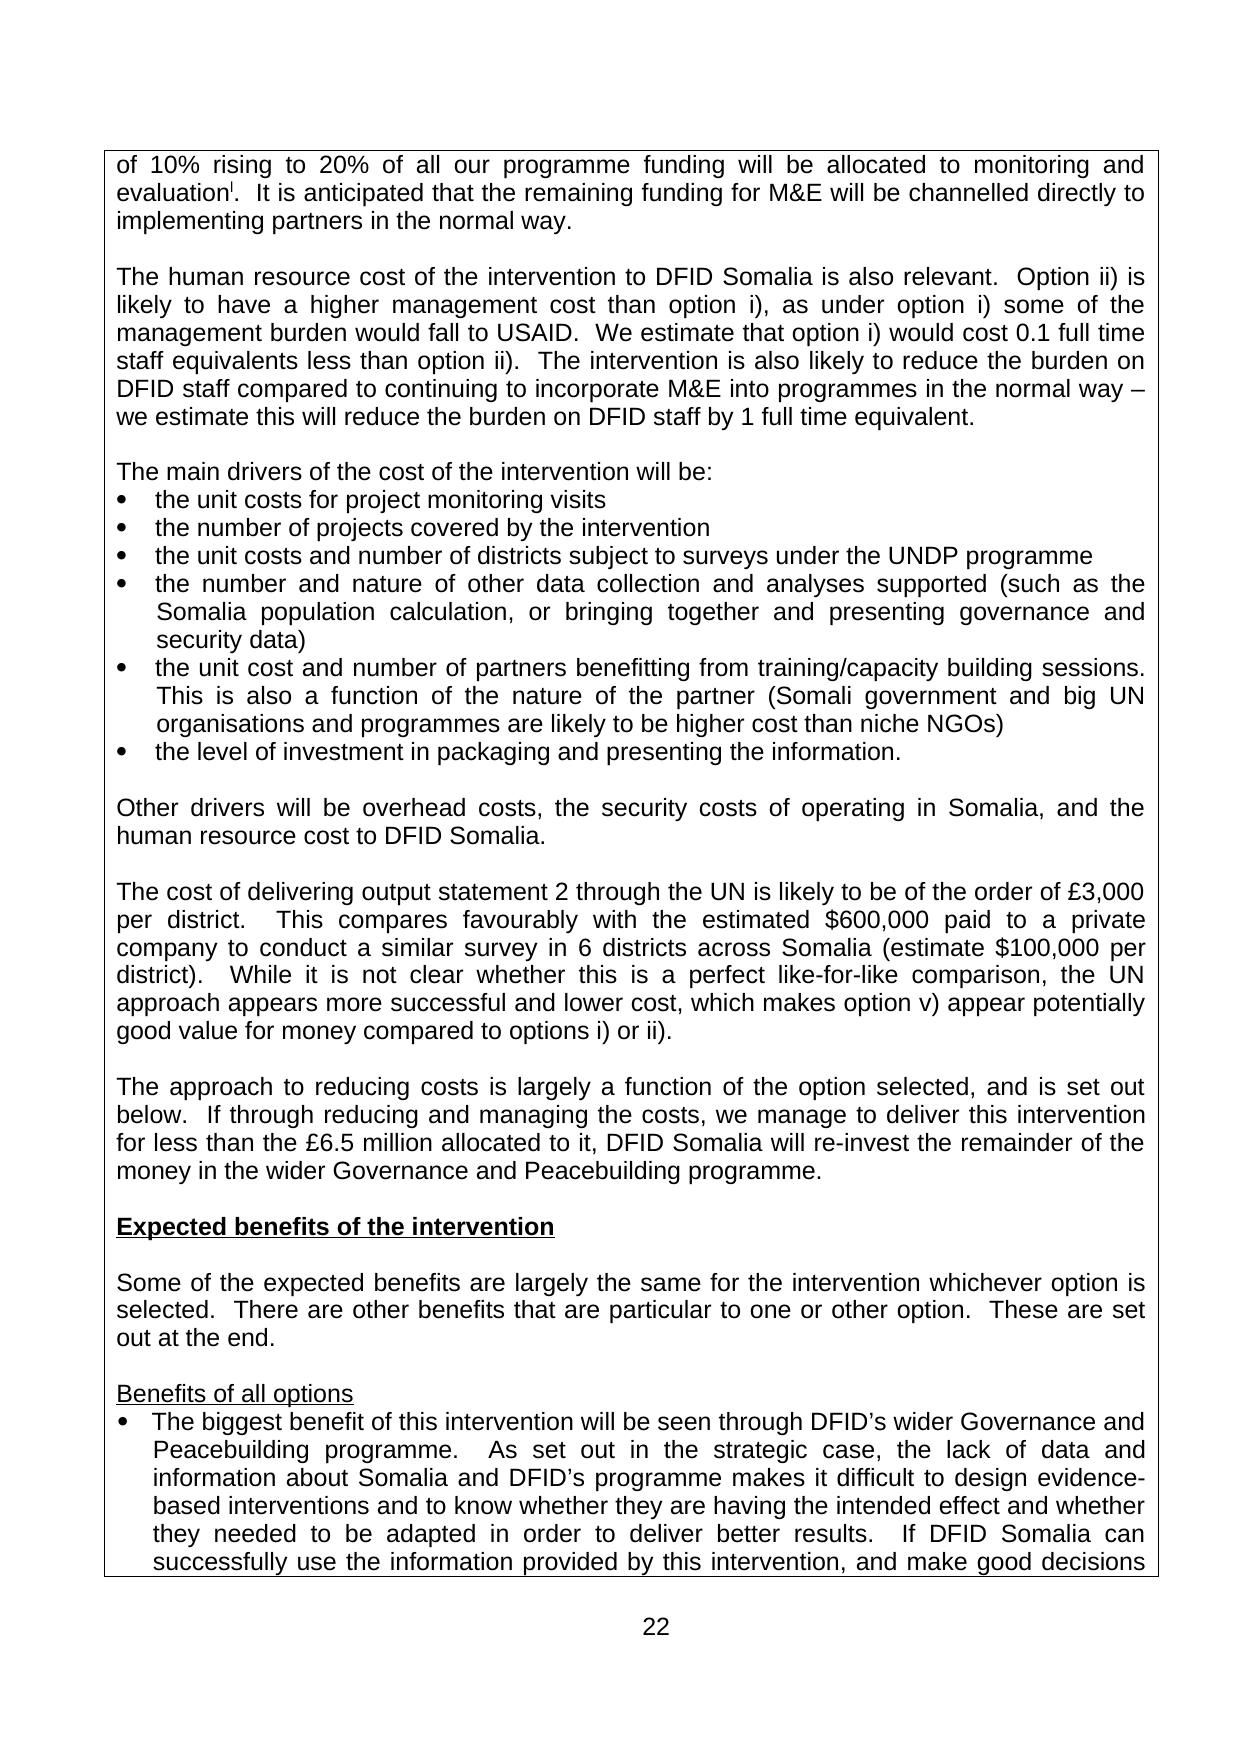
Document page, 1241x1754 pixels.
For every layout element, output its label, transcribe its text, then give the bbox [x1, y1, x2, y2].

table_cell C. What are the costs and benefits of each feasible option? Expected resource costs of the intervention Up to £6.5 million over four years has been allocated to this programme from the DFID Somalia Governance and Peacebuilding pillar budget. This figure of £6.5 million was allocated to the M&E component of the £80 million DFID Governance and Peacebuilding programme as it is around 10% of the total budget. DFID Somalia policy is that a minimum of 10% rising to 20% of all our programme funding will be allocated to monitoring and evaluation. It is anticipated that the remaining funding for M&E will be channelled directly to implementing partners in the normal way. The human resource cost of the intervention to DFID Somalia is also relevant. Option ii) is likely to have a higher management cost than option i), as under option i) some of the management burden would fall to USAID. We estimate that option i) would cost 0.1 full time staff equivalents less than option ii). The intervention is also likely to reduce the burden on DFID staff compared to continuing to incorporate M&E into programmes in the normal way – we estimate this will reduce the burden on DFID staff by 1 full time equivalent. The main drivers of the cost of the intervention will be: the unit costs for project monitoring visits the number of projects covered by the intervention the unit costs and number of districts subject to surveys under the UNDP programme the number and nature of other data collection and analyses supported (such as the Somalia population calculation, or bringing together and presenting governance and security data) the unit cost and number of partners benefitting from training/capacity building sessions. This is also a function of the nature of the partner (Somali government and big UN organisations and programmes are likely to be higher cost than niche NGOs) the level of investment in packaging and presenting the information. Other drivers will be overhead costs, the security costs of operating in Somalia, and the human resource cost to DFID Somalia. The cost of delivering output statement 2 through the UN is likely to be of the order of £3,000 per district. This compares favourably with the estimated $600,000 paid to a private company to conduct a similar survey in 6 districts across Somalia (estimate $100,000 per district). While it is not clear whether this is a perfect like-for-like comparison, the UN approach appears more successful and lower cost, which makes option v) appear potentially good value for money compared to options i) or ii). The approach to reducing costs is largely a function of the option selected, and is set out below. If through reducing and managing the costs, we manage to deliver this intervention for less than the £6.5 million allocated to it, DFID Somalia will re-invest the remainder of the money in the wider Governance and Peacebuilding programme. Expected benefits of the intervention Some of the expected benefits are largely the same for the intervention whichever option is selected. There are other benefits that are particular to one or other option. These are set out at the end. Benefits of all options The biggest benefit of this intervention will be seen through DFID’s wider Governance and Peacebuilding programme. As set out in the strategic case, the lack of data and information about Somalia and DFID’s programme makes it difficult to design evidence-based interventions and to know whether they are having the intended effect and whether they needed to be adapted in order to deliver better results. If DFID Somalia can successfully use the information provided by this intervention, and make good decisions based on that information, then the Somali people and government institutions stand to benefit from a much more effective £80 million UK Governance and Peacebuilding programme. This information will be made widely available and will be a public good which may be used by the Somalia government, the international community, academics and others. This will accrue benefits through the other donors’ programmes – estimated at a further £80 million. It was also accrue benefits to the Somali administrations. This would be a substantial and positive impact on conflict and fragility in Somalia. DFID will directly benefit by knowing whether implementing partners of the £80 million Governance and Peacebuilding programme are delivering the results that they claim. Other donors (including the EU, USAID, and Nordic countries) that co-fund programmes with DFID will similarly benefit from knowing whether our shared implementing partners are delivering. We estimate that this will benefit a further £80 million of investment in Somalia. Implementing partners will benefit from improvements in their ability to determine and monitor their results and impact. This will benefit £80 million of DFID investments and an estimated further £80 million of other donor investments. Additional benefits of option i) The systems and methodologies established by IBTCI under the USAID contract are strong and high quality. IBTCI has demonstrated its ability to deliver against output statements 1 and 3, and as shown potential to deliver against output statement 4. Joining this programme would have the benefit to DFID of reducing the risk of selecting an implementing partner that does not deliver. By joining with USAID, option i) would have an aid effectiveness benefit. It would harmonise DFID and USAID M&E, and may create a critical mass to attract other donors to also join in – further improving harmonisation and further improving the results capacity of other donors. Additional benefits of option v) UNDP’s approach to gathering data about Somalia is to invest in and use the Hargeisa-based Observatory of Conflict and Violence Prevention. The Observatory in turn will use the universities of Hargeisa, East Africa and Mogadishu to enumerate its surveys. This will have the effect of further building indigenous Somali capacity to conduct surveys, analyse data and produce reports on Safety and Security. The intervention will contribute to generating wider information about Somalia, initially including population data, but which could be expanded to household surveys and other MDG data if the population calculation is successful. This is a further public good which may be used by the Somalia government, the international community, academics and others (all data produced by this intervention will be made publically available). Risks and sensitivity analysis The biggest risk to this intervention, and the key assumption for sensitivity analysis, is that DFID programmes and programme managers may be unwilling or unable to take decisions based on the evidence this intervention produces. If this happens, then programmes will not be adapted to take account of the emerging information about their effectiveness and the intervention will not deliver many of the benefits set out above. It will be essential to manage this risk carefully – how this will be done is set out in the Theory of Change section above. Other risks include: Security – for security or duty of care reasons, the implementers may be unable to access some parts of Somalia where we would need them to travel. This would reduce the impact of the programme. There are also security risks for individuals working in Somalia. Political – it is possible that some of the outputs under the intervention, particularly output statement 2, will be politically sensitive in Somalia and beyond. This data will need to be managed carefully, and collection and analysis methodologies will need to be robust and able to withstand scrutiny and challenge. The Management case includes a risk matrix. Balance of costs and benefits The expected costs and benefits are set out above. For all options, the cost is capped at £6.5 million over four years plus DFID staff time. The benefits are difficult to quantify with any confidence. However, given the expansion of DFID’s Somalia programme to £80 million per year, the development of a £80 million Governance and Peacebuilding programme, and the expect spill-over effects to other donors and beyond, this investment has the potential to lever impact many times its own value. It would need to improve the effectiveness of the £80 million DFID programme by just over 8% in order for the benefit to outweigh the cost. Without an intervention, we will remain largely unable to determine whether our programmes are having an impact and what that impact is. With the intervention we will be able to make better decisions, to stop the things that don’t work and expand the things that do. The cost also falls comfortably within DFID Somalia’s commitment to spend between 10 and 20 percent of its programme budget on M&E. This intervention is not without risk, and it will need to be monitored carefully to ensure it is having the desired effect. But the risk for the rest of the DFID Somalia programme of not investing is considerably higher. Preferred option On the basis of the information set out above, the preferred option is option v), with output statements 1, 3 and 4 delivered through USAID and IBTCI, and output statement 2 delivered through UNDP, UNFPA and others. The reason for choosing USAID for output statements 1, 3 and 4, rather than going to tender are as follows: The additional benefits of partnering with USAID as set out under ‘Expected benefits of the intervention’ above. These include the aid effectiveness benefits and the high quality of IBTCI’s products. The reduced management costs to DFID of partnering with USAID as set out under ‘Expected resource costs of the intervention’ above. The fact that USAID has already conducted a competitive tender process to select IBTCI for this work. The reduced start-up costs for the intervention that DFID would incur, as these have already been borne by USAID. Our confidence in USAID’s contract management capability to manage and reduce costs and ensure strong implementing partner performance. USAID has a full time staff member dedicated to managing the IBTCI project, who is backed by considerable legal and project management expertise – things that DFID would be unable to replicate. [105, 151, 1158, 1576]
